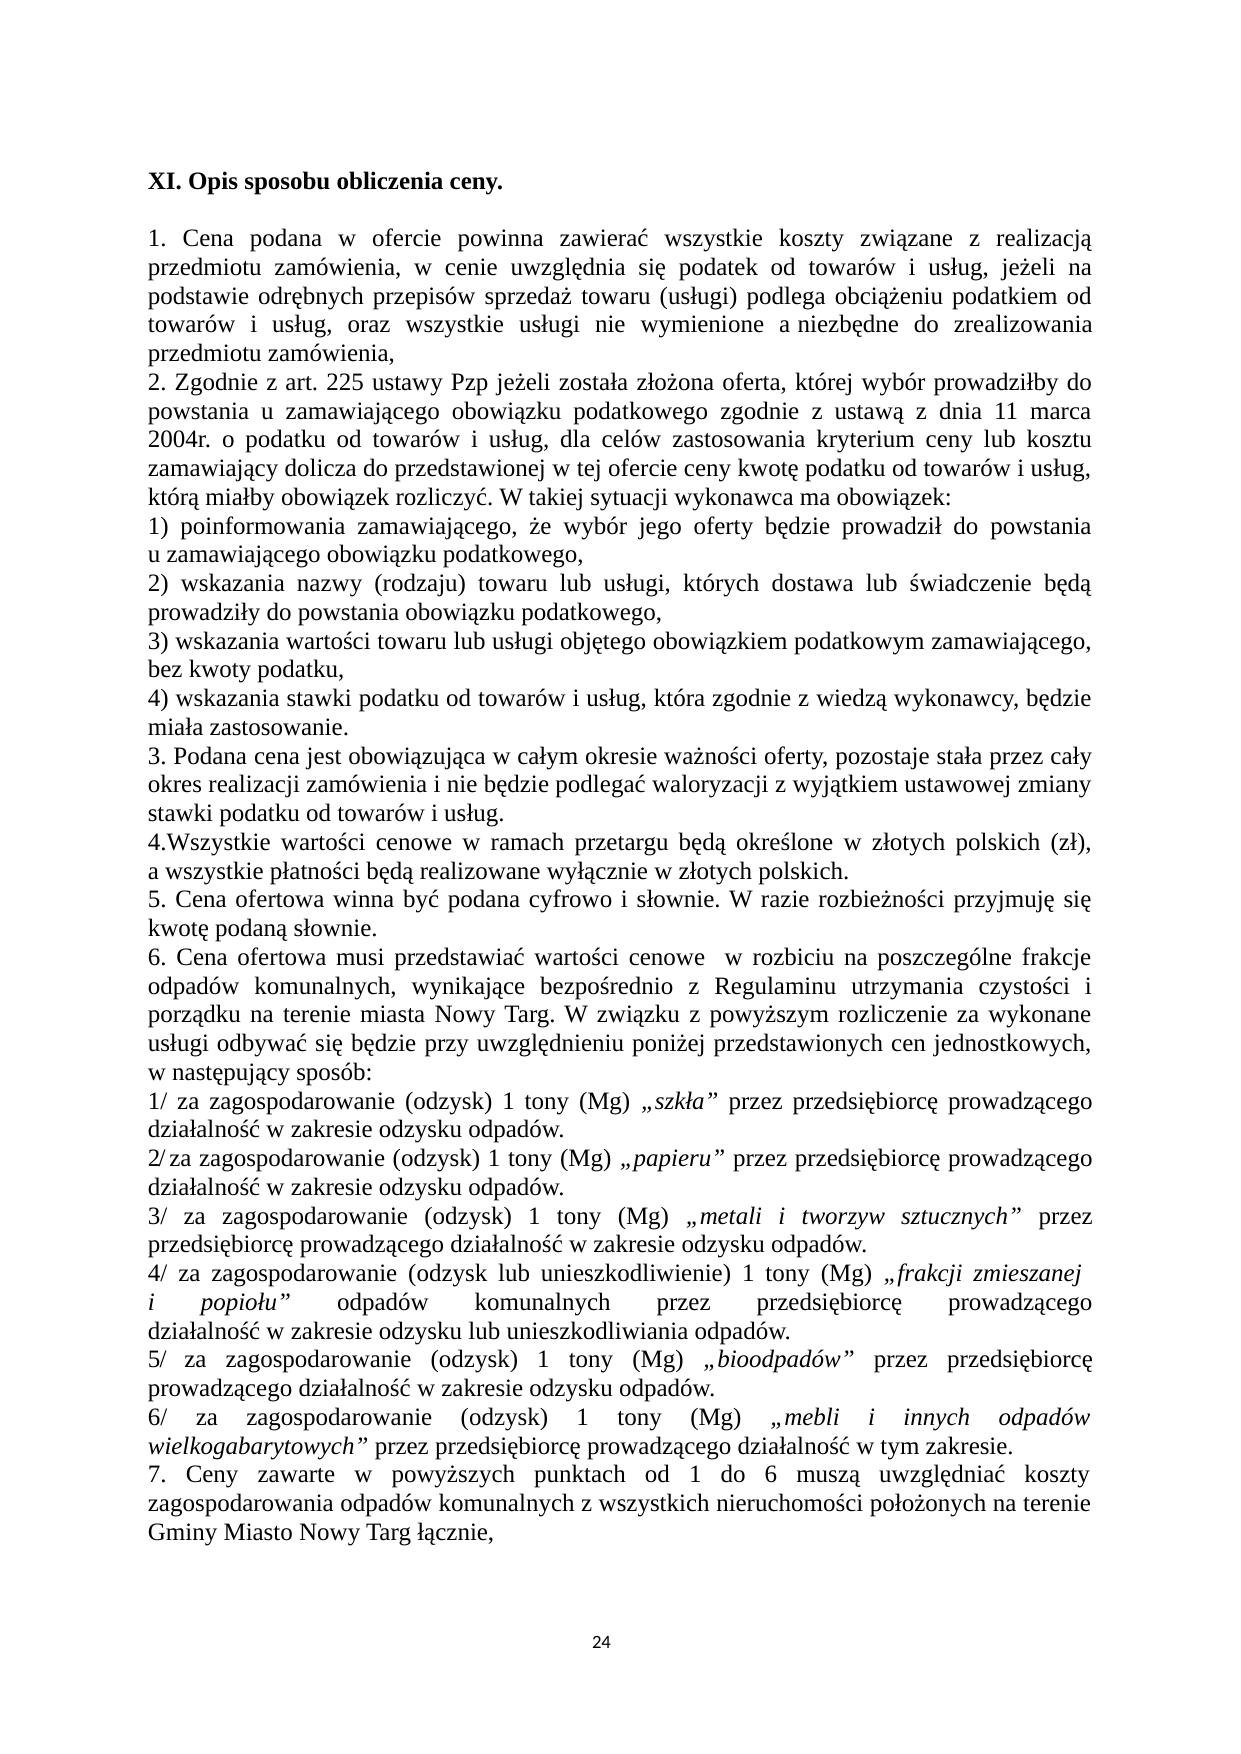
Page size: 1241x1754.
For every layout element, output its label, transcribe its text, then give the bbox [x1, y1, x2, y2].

text 3/ za zagospodarowanie (odzysk) 1 tony (Mg) „metali i tworzyw sztucznych” przez przedsiębiorcę prowadzącego działalność w zakresie odzysku odpadów. [148, 1201, 1093, 1258]
text 4/ za zagospodarowanie (odzysk lub unieszkodliwienie) 1 tony (Mg) „frakcji zmieszanej i popiołu” odpadów komunalnych przez przedsiębiorcę prowadzącego działalność w zakresie odzysku lub unieszkodliwiania odpadów. [148, 1258, 1093, 1344]
text 1. Cena podana w ofercie powinna zawierać wszystkie koszty związane z realizacją przedmiotu zamówienia, w cenie uwzględnia się podatek od towarów i usług, jeżeli na podstawie odrębnych przepisów sprzedaż towaru (usługi) podlega obciążeniu podatkiem od towarów i usług, oraz wszystkie usługi nie wymienione a niezbędne do zrealizowania przedmiotu zamówienia, [148, 223, 1093, 367]
text 5. Cena ofertowa winna być podana cyfrowo i słownie. W razie rozbieżności przyjmuję się kwotę podaną słownie. [148, 884, 1093, 942]
text XI. Opis sposobu obliczenia ceny. [148, 166, 1093, 194]
text 6/ za zagospodarowanie (odzysk) 1 tony (Mg) „mebli i innych odpadów wielkogabarytowych” przez przedsiębiorcę prowadzącego działalność w tym zakresie. [148, 1402, 1093, 1459]
text 2. Zgodnie z art. 225 ustawy Pzp jeżeli została złożona oferta, której wybór prowadziłby do powstania u zamawiającego obowiązku podatkowego zgodnie z ustawą z dnia 11 marca 2004r. o podatku od towarów i usług, dla celów zastosowania kryterium ceny lub kosztu zamawiający dolicza do przedstawionej w tej ofercie ceny kwotę podatku od towarów i usług, którą miałby obowiązek rozliczyć. W takiej sytuacji wykonawca ma obowiązek: [148, 367, 1093, 511]
text 1) poinformowania zamawiającego, że wybór jego oferty będzie prowadził do powstania u zamawiającego obowiązku podatkowego, [148, 511, 1093, 568]
text 4) wskazania stawki podatku od towarów i usług, która zgodnie z wiedzą wykonawcy, będzie miała zastosowanie. [148, 683, 1093, 741]
text 7. Ceny zawarte w powyższych punktach od 1 do 6 muszą uwzględniać koszty zagospodarowania odpadów komunalnych z wszystkich nieruchomości położonych na terenie Gminy Miasto Nowy Targ łącznie, [148, 1459, 1092, 1546]
text 6. Cena ofertowa musi przedstawiać wartości cenowe w rozbiciu na poszczególne frakcje odpadów komunalnych, wynikające bezpośrednio z Regulaminu utrzymania czystości i porządku na terenie miasta Nowy Targ. W związku z powyższym rozliczenie za wykonane usługi odbywać się będzie przy uwzględnieniu poniżej przedstawionych cen jednostkowych, w następujący sposób: [148, 942, 1093, 1086]
text 2/ za zagospodarowanie (odzysk) 1 tony (Mg) „papieru” przez przedsiębiorcę prowadzącego działalność w zakresie odzysku odpadów. [148, 1143, 1093, 1201]
text 5/ za zagospodarowanie (odzysk) 1 tony (Mg) „bioodpadów” przez przedsiębiorcę prowadzącego działalność w zakresie odzysku odpadów. [148, 1344, 1093, 1402]
text 2) wskazania nazwy (rodzaju) towaru lub usługi, których dostawa lub świadczenie będą prowadziły do powstania obowiązku podatkowego, [148, 568, 1093, 626]
text 3) wskazania wartości towaru lub usługi objętego obowiązkiem podatkowym zamawiającego, bez kwoty podatku, [148, 626, 1093, 683]
text 4.Wszystkie wartości cenowe w ramach przetargu będą określone w złotych polskich (zł), a wszystkie płatności będą realizowane wyłącznie w złotych polskich. [148, 827, 1093, 884]
text 3. Podana cena jest obowiązująca w całym okresie ważności oferty, pozostaje stała przez cały okres realizacji zamówienia i nie będzie podlegać waloryzacji z wyjątkiem ustawowej zmiany stawki podatku od towarów i usług. [148, 741, 1093, 827]
text 1/ za zagospodarowanie (odzysk) 1 tony (Mg) „szkła” przez przedsiębiorcę prowadzącego działalność w zakresie odzysku odpadów. [148, 1086, 1093, 1143]
